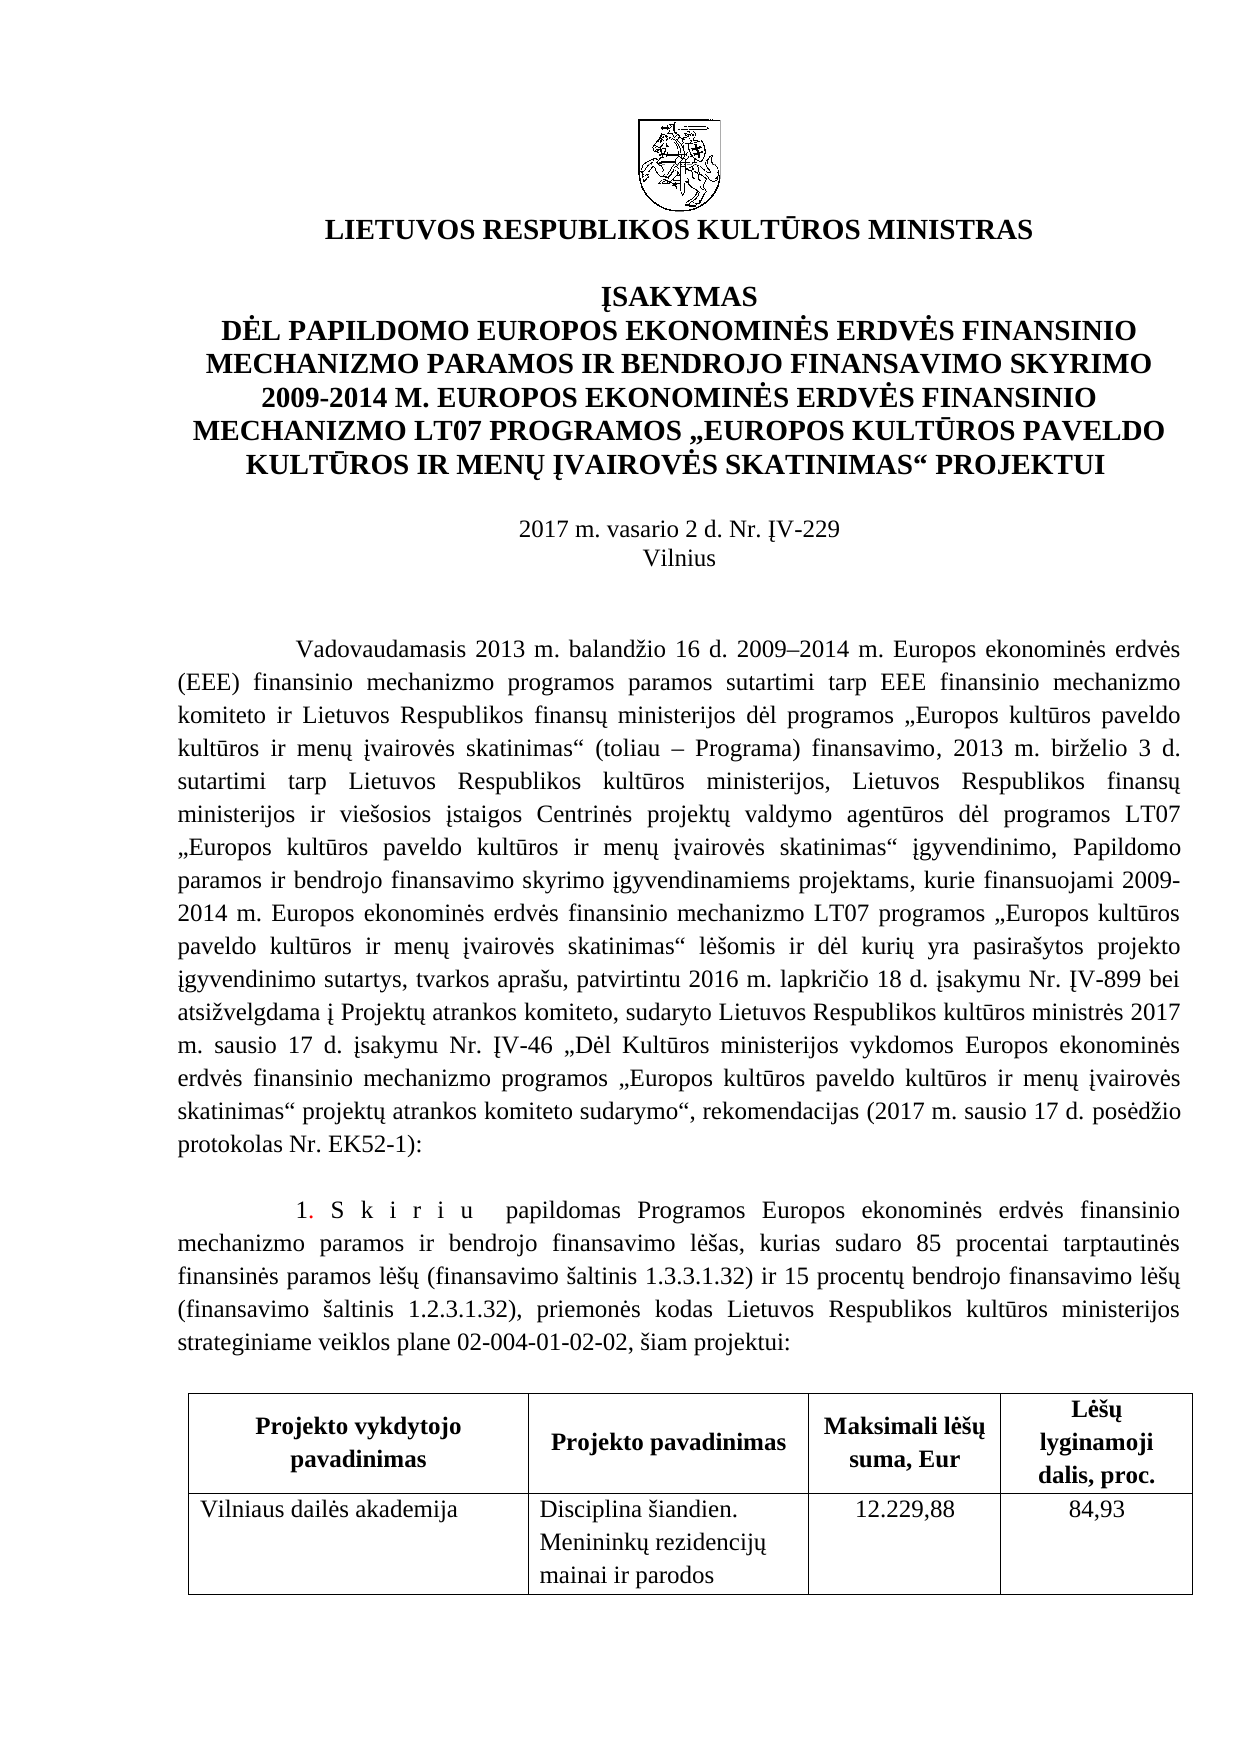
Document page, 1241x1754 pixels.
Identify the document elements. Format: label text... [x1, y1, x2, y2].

table_header Maksimali lėšų suma, Eur [809, 1394, 1000, 1493]
text 2017 m. vasario 2 d. Nr. ĮV-229 [177, 514, 1181, 543]
table_cell 84,93 [1001, 1494, 1192, 1593]
text ĮSAKYMAS [177, 279, 1181, 313]
text Vadovaudamasis 2013 m. balandžio 16 d. 2009–2014 m. Europos ekonominės erdvės (EEE) finansinio mechanizmo programos paramos sutartimi tarp EEE finansinio mechanizmo komiteto ir Lietuvos Respublikos finansų ministerijos dėl programos „Europos kultūros paveldo kultūros ir menų įvairovės skatinimas“ (toliau – Programa) finansavimo, 2013 m. birželio 3 d. sutartimi tarp Lietuvos Respublikos kultūros ministerijos, Lietuvos Respublikos finansų ministerijos ir viešosios įstaigos Centrinės projektų valdymo agentūros dėl programos LT07 „Europos kultūros paveldo kultūros ir menų įvairovės skatinimas“ įgyvendinimo, Papildomo paramos ir bendrojo finansavimo skyrimo įgyvendinamiems projektams, kurie finansuojami 2009-2014 m. Europos ekonominės erdvės finansinio mechanizmo LT07 programos „Europos kultūros paveldo kultūros ir menų įvairovės skatinimas“ lėšomis ir dėl kurių yra pasirašytos projekto įgyvendinimo sutartys, tvarkos aprašu, patvirtintu 2016 m. lapkričio 18 d. įsakymu Nr. ĮV-899 bei atsižvelgdama į Projektų atrankos komiteto, sudaryto Lietuvos Respublikos kultūros ministrės 2017 m. sausio 17 d. įsakymu Nr. ĮV-46 „Dėl Kultūros ministerijos vykdomos Europos ekonominės erdvės finansinio mechanizmo programos „Europos kultūros paveldo kultūros ir menų įvairovės skatinimas“ projektų atrankos komiteto sudarymo“, rekomendacijas (2017 m. sausio 17 d. posėdžio protokolas Nr. EK52-1): [177, 634, 1181, 1158]
table_header Lėšų lyginamoji dalis, proc. [1001, 1394, 1192, 1493]
text Vilnius [177, 543, 1181, 571]
text DĖL Papildomo europos ekonominės erdvės finansinio mechanizmo paramos ir bendrojo finansavimo skyrimo 2009-2014 M. EUROPOS EKONOMINĖS ERDVĖS FINANSINIO MECHANIZMO LT07 PROGRAMOS „EUROPOS KULTŪROS PAVELDO KULTŪROS IR MENŲ ĮVAIROVĖS SKATINIMAS“ projektui [177, 313, 1181, 480]
text LIETUVOS RESPUBLIKOS KULTŪROS MINISTRAS [177, 212, 1181, 246]
table_cell 12.229,88 [809, 1494, 1000, 1593]
table_header Projekto vykdytojo pavadinimas [189, 1394, 528, 1493]
table_header Projekto pavadinimas [529, 1394, 808, 1493]
table_cell Vilniaus dailės akademija [189, 1494, 528, 1593]
table_cell Disciplina šiandien. Menininkų rezidencijų mainai ir parodos [529, 1494, 808, 1593]
text 1. S k i r i u papildomas Programos Europos ekonominės erdvės finansinio mechanizmo paramos ir bendrojo finansavimo lėšas, kurias sudaro 85 procentai tarptautinės finansinės paramos lėšų (finansavimo šaltinis 1.3.3.1.32) ir 15 procentų bendrojo finansavimo lėšų (finansavimo šaltinis 1.2.3.1.32), priemonės kodas Lietuvos Respublikos kultūros ministerijos strateginiame veiklos plane 02-004-01-02-02, šiam projektui: [177, 1195, 1181, 1356]
